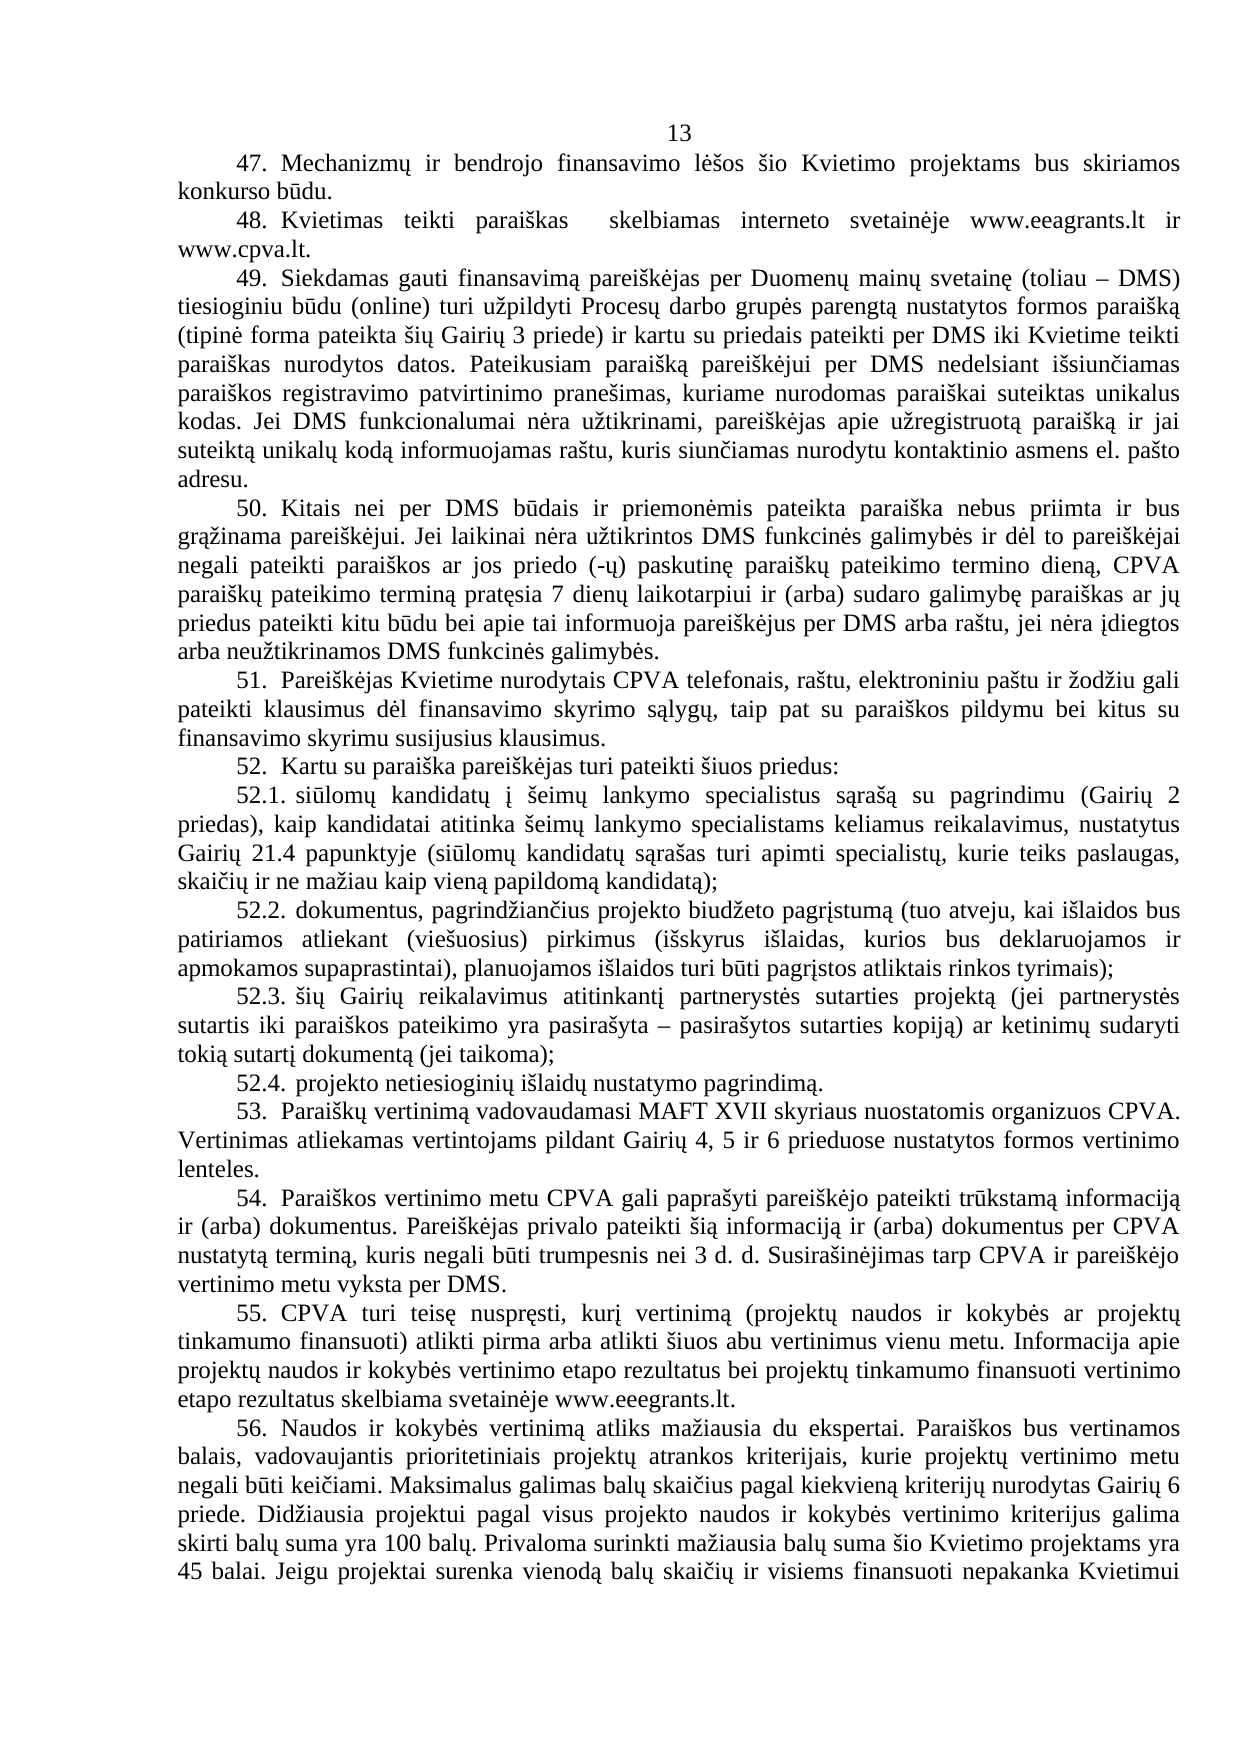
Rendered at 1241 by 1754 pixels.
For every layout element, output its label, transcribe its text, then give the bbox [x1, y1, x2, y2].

text 53. Paraiškų vertinimą vadovaudamasi MAFT XVII skyriaus nuostatomis organizuos CPVA. Vertinimas atliekamas vertintojams pildant Gairių 4, 5 ir 6 prieduose nustatytos formos vertinimo lenteles. [177, 1096, 1181, 1183]
text 50. Kitais nei per DMS būdais ir priemonėmis pateikta paraiška nebus priimta ir bus grąžinama pareiškėjui. Jei laikinai nėra užtikrintos DMS funkcinės galimybės ir dėl to pareiškėjai negali pateikti paraiškos ar jos priedo (-ų) paskutinę paraiškų pateikimo termino dieną, CPVA paraiškų pateikimo terminą pratęsia 7 dienų laikotarpiui ir (arba) sudaro galimybę paraiškas ar jų priedus pateikti kitu būdu bei apie tai informuoja pareiškėjus per DMS arba raštu, jei nėra įdiegtos arba neužtikrinamos DMS funkcinės galimybės. [177, 493, 1181, 665]
text 51. Pareiškėjas Kvietime nurodytais CPVA telefonais, raštu, elektroniniu paštu ir žodžiu gali pateikti klausimus dėl finansavimo skyrimo sąlygų, taip pat su paraiškos pildymu bei kitus su finansavimo skyrimu susijusius klausimus. [177, 665, 1181, 751]
text 52.4. projekto netiesioginių išlaidų nustatymo pagrindimą. [177, 1068, 1181, 1096]
text 52.2. dokumentus, pagrindžiančius projekto biudžeto pagrįstumą (tuo atveju, kai išlaidos bus patiriamos atliekant (viešuosius) pirkimus (išskyrus išlaidas, kurios bus deklaruojamos ir apmokamos supaprastintai), planuojamos išlaidos turi būti pagrįstos atliktais rinkos tyrimais); [177, 895, 1181, 981]
text 52. Kartu su paraiška pareiškėjas turi pateikti šiuos priedus: [177, 751, 1181, 780]
text 55. CPVA turi teisę nuspręsti, kurį vertinimą (projektų naudos ir kokybės ar projektų tinkamumo finansuoti) atlikti pirma arba atlikti šiuos abu vertinimus vienu metu. Informacija apie projektų naudos ir kokybės vertinimo etapo rezultatus bei projektų tinkamumo finansuoti vertinimo etapo rezultatus skelbiama svetainėje www.eeegrants.lt. [177, 1298, 1181, 1413]
text 52.1. siūlomų kandidatų į šeimų lankymo specialistus sąrašą su pagrindimu (Gairių 2 priedas), kaip kandidatai atitinka šeimų lankymo specialistams keliamus reikalavimus, nustatytus Gairių 21.4 papunktyje (siūlomų kandidatų sąrašas turi apimti specialistų, kurie teiks paslaugas, skaičių ir ne mažiau kaip vieną papildomą kandidatą); [177, 780, 1181, 895]
text 48. Kvietimas teikti paraiškas skelbiamas interneto svetainėje www.eeagrants.lt ir www.cpva.lt. [177, 205, 1181, 263]
text 56. Naudos ir kokybės vertinimą atliks mažiausia du ekspertai. Paraiškos bus vertinamos balais, vadovaujantis prioritetiniais projektų atrankos kriterijais, kurie projektų vertinimo metu negali būti keičiami. Maksimalus galimas balų skaičius pagal kiekvieną kriterijų nurodytas Gairių 6 priede. Didžiausia projektui pagal visus projekto naudos ir kokybės vertinimo kriterijus galima skirti balų suma yra 100 balų. Privaloma surinkti mažiausia balų suma šio Kvietimo projektams yra 45 balai. Jeigu projektai surenka vienodą balų skaičių ir visiems finansuoti nepakanka Kvietimui [177, 1413, 1181, 1585]
text 52.3. šių Gairių reikalavimus atitinkantį partnerystės sutarties projektą (jei partnerystės sutartis iki paraiškos pateikimo yra pasirašyta – pasirašytos sutarties kopiją) ar ketinimų sudaryti tokią sutartį dokumentą (jei taikoma); [177, 981, 1181, 1068]
text 47. Mechanizmų ir bendrojo finansavimo lėšos šio Kvietimo projektams bus skiriamos konkurso būdu. [177, 148, 1181, 205]
text 54. Paraiškos vertinimo metu CPVA gali paprašyti pareiškėjo pateikti trūkstamą informaciją ir (arba) dokumentus. Pareiškėjas privalo pateikti šią informaciją ir (arba) dokumentus per CPVA nustatytą terminą, kuris negali būti trumpesnis nei 3 d. d. Susirašinėjimas tarp CPVA ir pareiškėjo vertinimo metu vyksta per DMS. [177, 1183, 1181, 1298]
text 49. Siekdamas gauti finansavimą pareiškėjas per Duomenų mainų svetainę (toliau – DMS) tiesioginiu būdu (online) turi užpildyti Procesų darbo grupės parengtą nustatytos formos paraišką (tipinė forma pateikta šių Gairių 3 priede) ir kartu su priedais pateikti per DMS iki Kvietime teikti paraiškas nurodytos datos. Pateikusiam paraišką pareiškėjui per DMS nedelsiant išsiunčiamas paraiškos registravimo patvirtinimo pranešimas, kuriame nurodomas paraiškai suteiktas unikalus kodas. Jei DMS funkcionalumai nėra užtikrinami, pareiškėjas apie užregistruotą paraišką ir jai suteiktą unikalų kodą informuojamas raštu, kuris siunčiamas nurodytu kontaktinio asmens el. pašto adresu. [177, 263, 1181, 493]
